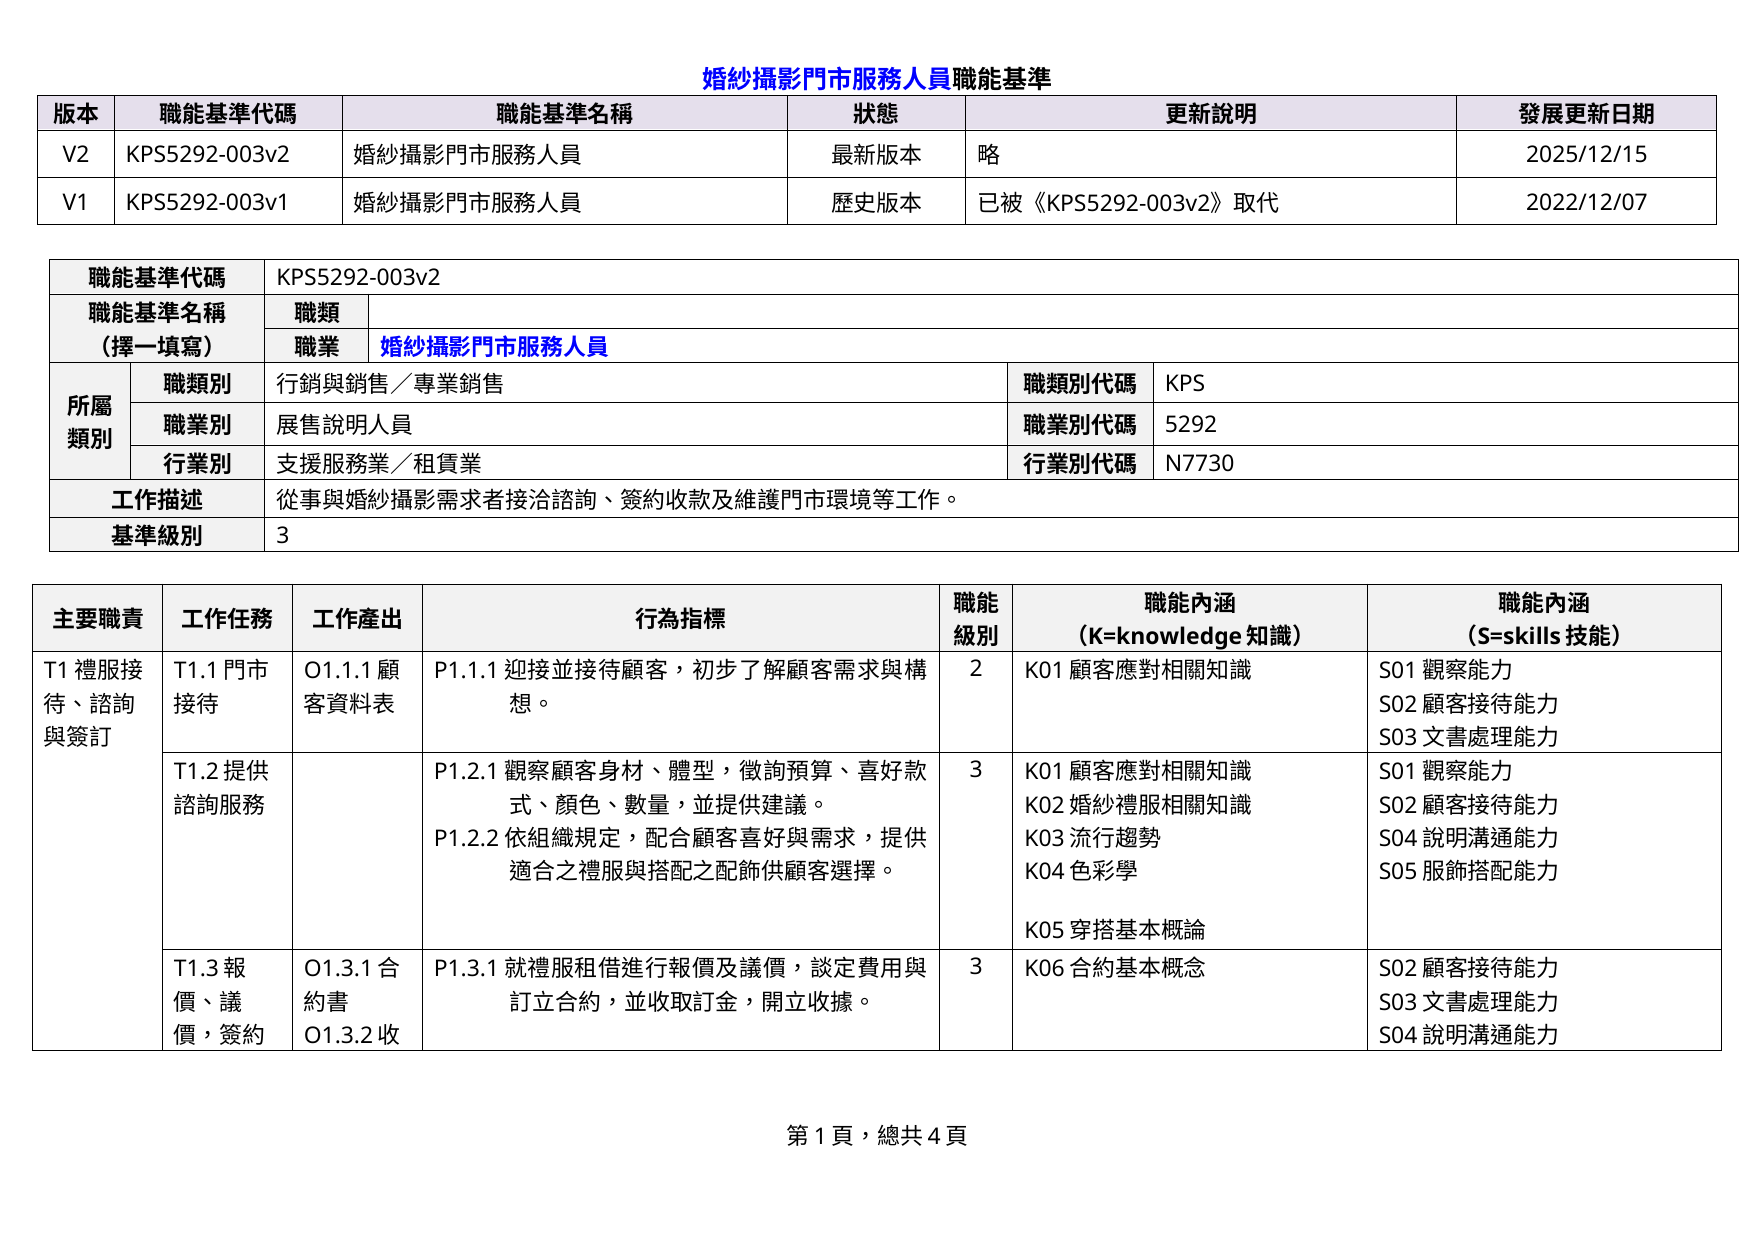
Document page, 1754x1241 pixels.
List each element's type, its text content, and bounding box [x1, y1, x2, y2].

table_cell 行銷與銷售／專業銷售 [265, 363, 1007, 402]
table_header 職能基準代碼 [50, 260, 264, 293]
table_cell 從事與婚紗攝影需求者接洽諮詢、簽約收款及維護門市環境等工作。 [265, 480, 1738, 517]
table_cell T1.3報價、議價，簽約 [163, 950, 292, 1050]
table_cell T1.1門市接待 [163, 652, 292, 752]
table_cell 職能基準名稱 （擇一填寫） [50, 295, 264, 362]
table_header 職能 級別 [940, 585, 1012, 651]
table_cell 3 [940, 950, 1012, 1050]
table_header 行為指標 [423, 585, 939, 651]
table_cell 基準級別 [50, 518, 264, 551]
table_cell P1.2.1觀察顧客身材、體型，徵詢預算、喜好款式、顏色、數量，並提供建議。 P1.2.2依組織規定，配合顧客喜好與需求，提供適合之禮服與搭配之配飾供顧客選擇。 [423, 753, 939, 949]
table_cell [369, 295, 1738, 328]
table_cell 職業別代碼 [1008, 403, 1153, 444]
table_cell V1 [38, 178, 114, 224]
table_cell N7730 [1154, 446, 1738, 479]
table_header 工作任務 [163, 585, 292, 651]
table_cell K01顧客應對相關知識 [1013, 652, 1367, 752]
table_cell 2022/12/07 [1457, 178, 1716, 224]
table_header 工作產出 [293, 585, 422, 651]
table_header 發展更新日期 [1457, 96, 1716, 129]
table_header 版本 [38, 96, 114, 129]
table_cell KPS [1154, 363, 1738, 402]
table_cell 5292 [1154, 403, 1738, 444]
table_cell S01觀察能力 S02顧客接待能力 S03文書處理能力 [1368, 652, 1721, 752]
table_cell 歷史版本 [788, 178, 965, 224]
table_cell 行業別 [131, 446, 264, 479]
table_cell S01觀察能力 S02顧客接待能力 S04說明溝通能力 S05服飾搭配能力 [1368, 753, 1721, 949]
table_cell S02顧客接待能力 S03文書處理能力 S04說明溝通能力 [1368, 950, 1721, 1050]
table_cell KPS5292-003v1 [115, 178, 342, 224]
table_cell 工作描述 [50, 480, 264, 517]
table_header 主要職責 [33, 585, 162, 651]
table_cell T1禮服接待、諮詢與簽訂 [33, 652, 162, 1050]
table_cell 3 [265, 518, 1738, 551]
table_cell 2 [940, 652, 1012, 752]
table_cell V2 [38, 131, 114, 177]
table_cell 職類 [265, 295, 368, 328]
table_cell 所屬 類別 [50, 363, 130, 479]
table_cell P1.1.1迎接並接待顧客，初步了解顧客需求與構想。 [423, 652, 939, 752]
table_cell 2025/12/15 [1457, 131, 1716, 177]
table_header 職能基準代碼 [115, 96, 342, 129]
table_cell 3 [940, 753, 1012, 949]
table_header 職能基準名稱 [343, 96, 787, 129]
table_cell 職類別 [131, 363, 264, 402]
text 婚紗攝影門市服務人員職能基準 [118, 59, 1636, 95]
table_cell KPS5292-003v2 [115, 131, 342, 177]
table_cell 支援服務業／租賃業 [265, 446, 1007, 479]
table_cell 婚紗攝影門市服務人員 [343, 178, 787, 224]
table_cell 職業別 [131, 403, 264, 444]
table_header 更新說明 [966, 96, 1456, 129]
table_cell K06合約基本概念 [1013, 950, 1367, 1050]
table_cell 展售說明人員 [265, 403, 1007, 444]
table_header 職能內涵 （K=knowledge知識） [1013, 585, 1367, 651]
table_cell 婚紗攝影門市服務人員 [369, 329, 1738, 362]
table_cell 職業 [265, 329, 368, 362]
table_cell P1.3.1就禮服租借進行報價及議價，談定費用與訂立合約，並收取訂金，開立收據。 [423, 950, 939, 1050]
table_cell K01顧客應對相關知識 K02婚紗禮服相關知識 K03流行趨勢 K04色彩學 K05穿搭基本概論 [1013, 753, 1367, 949]
table_cell O1.1.1顧客資料表 [293, 652, 422, 752]
table_cell [293, 753, 422, 949]
table_header 職能內涵 （S=skills技能） [1368, 585, 1721, 651]
table_cell O1.3.1合約書 O1.3.2收 [293, 950, 422, 1050]
table_cell 婚紗攝影門市服務人員 [343, 131, 787, 177]
table_cell 職類別代碼 [1008, 363, 1153, 402]
table_header KPS5292-003v2 [265, 260, 1738, 293]
table_header 狀態 [788, 96, 965, 129]
table_cell 最新版本 [788, 131, 965, 177]
table_cell 已被《KPS5292-003v2》取代 [966, 178, 1456, 224]
table_cell 行業別代碼 [1008, 446, 1153, 479]
table_cell 略 [966, 131, 1456, 177]
table_cell T1.2提供諮詢服務 [163, 753, 292, 949]
